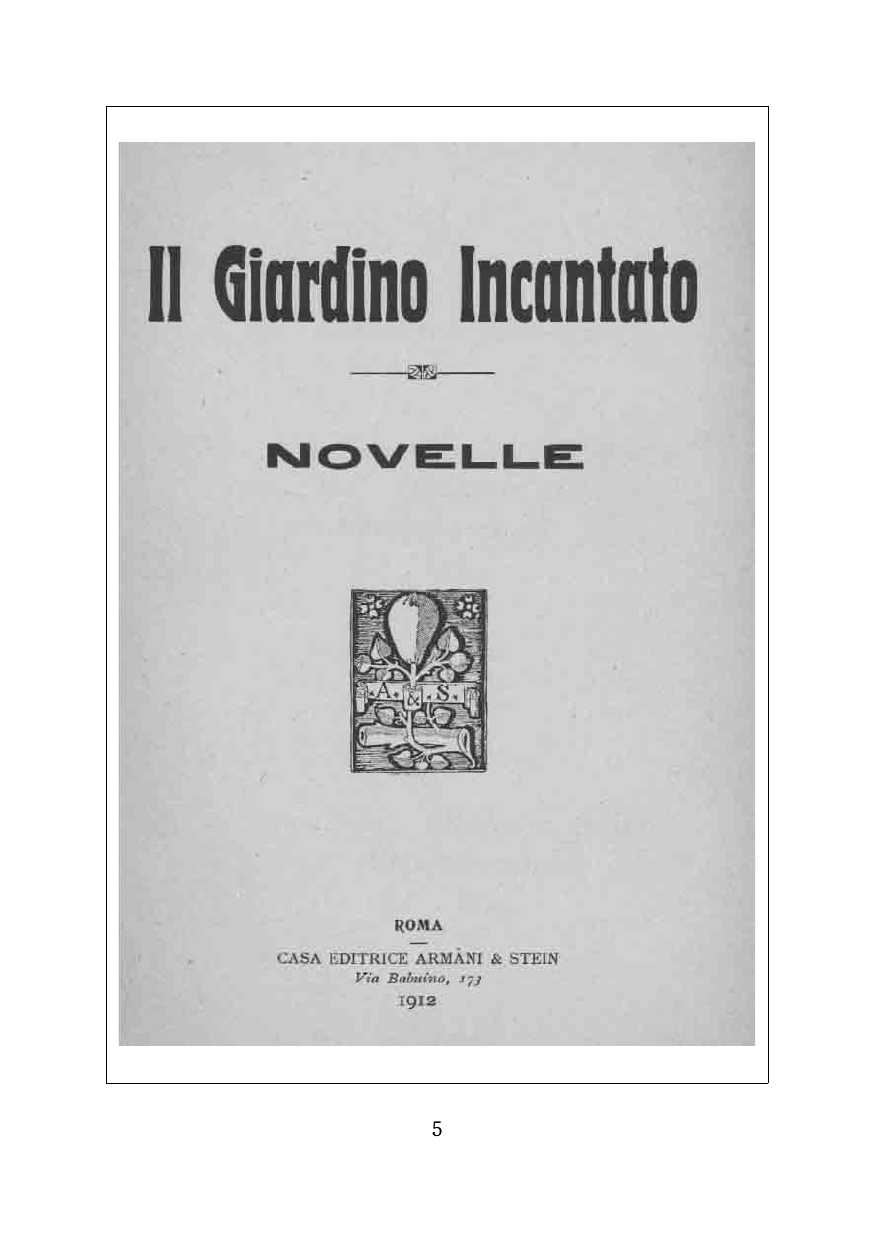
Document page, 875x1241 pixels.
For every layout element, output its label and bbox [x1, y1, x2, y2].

picture [118, 142, 756, 1046]
